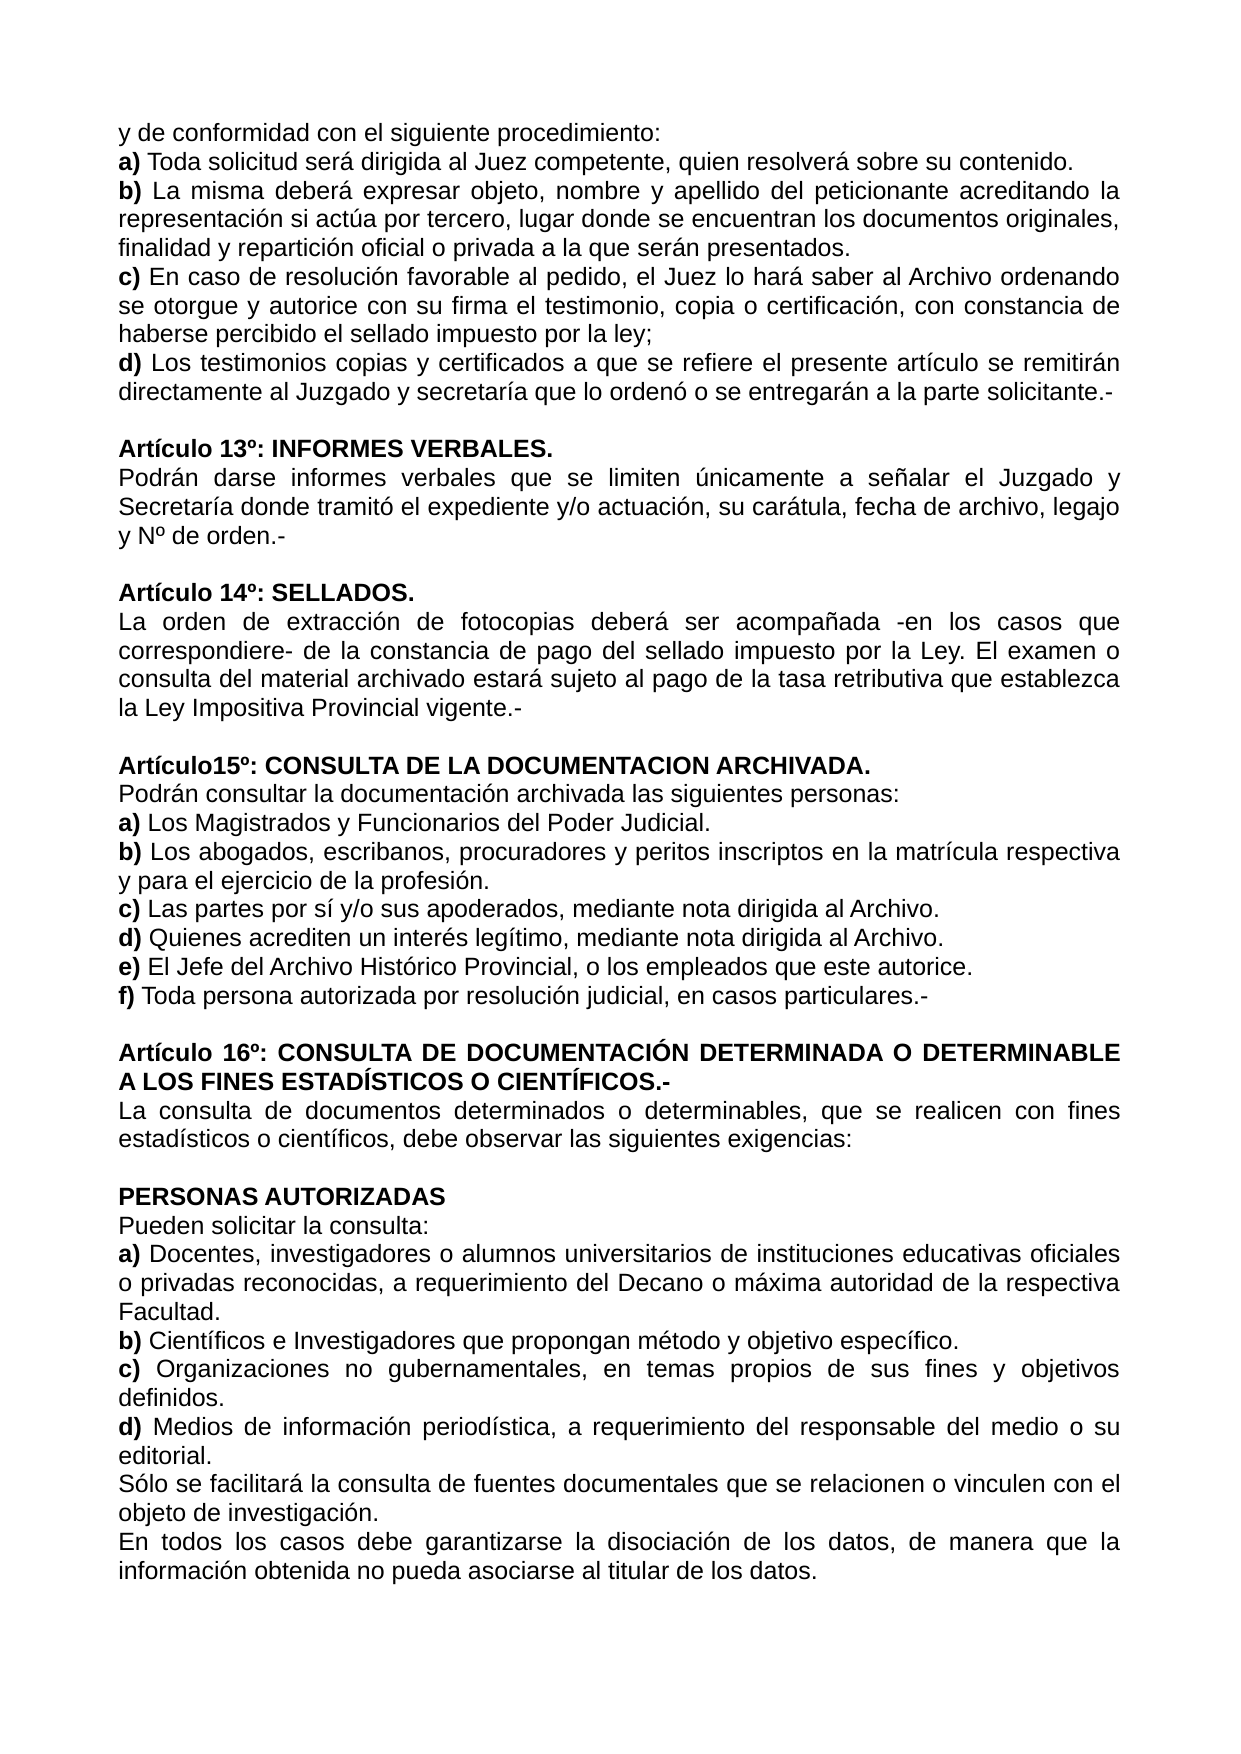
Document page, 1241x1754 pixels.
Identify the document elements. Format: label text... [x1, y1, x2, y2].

text e) El Jefe del Archivo Histórico Provincial, o los empleados que este autorice. [118, 952, 1122, 981]
text La consulta de documentos determinados o determinables, que se realicen con fines estadísticos o científicos, debe observar las siguientes exigencias: [118, 1096, 1122, 1153]
text b) Los abogados, escribanos, procuradores y peritos inscriptos en la matrícula respectiva y para el ejercicio de la profesión. [118, 837, 1122, 894]
text Artículo 13º: INFORMES VERBALES. [118, 434, 1122, 463]
text Artículo 16º: CONSULTA DE DOCUMENTACIÓN DETERMINADA O DETERMINABLE A LOS FINES ESTADÍSTICOS O CIENTÍFICOS.- [118, 1038, 1122, 1096]
text a) Los Magistrados y Funcionarios del Poder Judicial. [118, 808, 1122, 837]
text c) Organizaciones no gubernamentales, en temas propios de sus fines y objetivos definidos. [118, 1354, 1122, 1412]
text Podrán darse informes verbales que se limiten únicamente a señalar el Juzgado y Secretaría donde tramitó el expediente y/o actuación, su carátula, fecha de archivo, legajo y Nº de orden.- [118, 463, 1122, 549]
text c) En caso de resolución favorable al pedido, el Juez lo hará saber al Archivo ordenando se otorgue y autorice con su firma el testimonio, copia o certificación, con constancia de haberse percibido el sellado impuesto por la ley; [118, 262, 1122, 348]
text La orden de extracción de fotocopias deberá ser acompañada -en los casos que correspondiere- de la constancia de pago del sellado impuesto por la Ley. El examen o consulta del material archivado estará sujeto al pago de la tasa retributiva que establezca la Ley Impositiva Provincial vigente.- [118, 607, 1122, 722]
text Sólo se facilitará la consulta de fuentes documentales que se relacionen o vinculen con el objeto de investigación. [118, 1469, 1122, 1527]
text y de conformidad con el siguiente procedimiento: [118, 118, 1122, 147]
text b) Científicos e Investigadores que propongan método y objetivo específico. [118, 1326, 1122, 1354]
text Artículo 14º: SELLADOS. [118, 578, 1122, 607]
text Pueden solicitar la consulta: [118, 1211, 1122, 1239]
text d) Medios de información periodística, a requerimiento del responsable del medio o su editorial. [118, 1412, 1122, 1469]
text En todos los casos debe garantizarse la disociación de los datos, de manera que la información obtenida no pueda asociarse al titular de los datos. [118, 1527, 1122, 1584]
text b) La misma deberá expresar objeto, nombre y apellido del peticionante acreditando la representación si actúa por tercero, lugar donde se encuentran los documentos originales, finalidad y repartición oficial o privada a la que serán presentados. [118, 176, 1122, 262]
text a) Toda solicitud será dirigida al Juez competente, quien resolverá sobre su contenido. [118, 147, 1122, 176]
text Podrán consultar la documentación archivada las siguientes personas: [118, 779, 1122, 808]
text f) Toda persona autorizada por resolución judicial, en casos particulares.- [118, 981, 1122, 1009]
text PERSONAS AUTORIZADAS [118, 1182, 1122, 1211]
text d) Los testimonios copias y certificados a que se refiere el presente artículo se remitirán directamente al Juzgado y secretaría que lo ordenó o se entregarán a la parte solicitante.- [118, 348, 1122, 406]
text d) Quienes acrediten un interés legítimo, mediante nota dirigida al Archivo. [118, 923, 1122, 952]
text c) Las partes por sí y/o sus apoderados, mediante nota dirigida al Archivo. [118, 894, 1122, 923]
text Artículo15º: CONSULTA DE LA DOCUMENTACION ARCHIVADA. [118, 751, 1122, 779]
text a) Docentes, investigadores o alumnos universitarios de instituciones educativas oficiales o privadas reconocidas, a requerimiento del Decano o máxima autoridad de la respectiva Facultad. [118, 1239, 1122, 1326]
